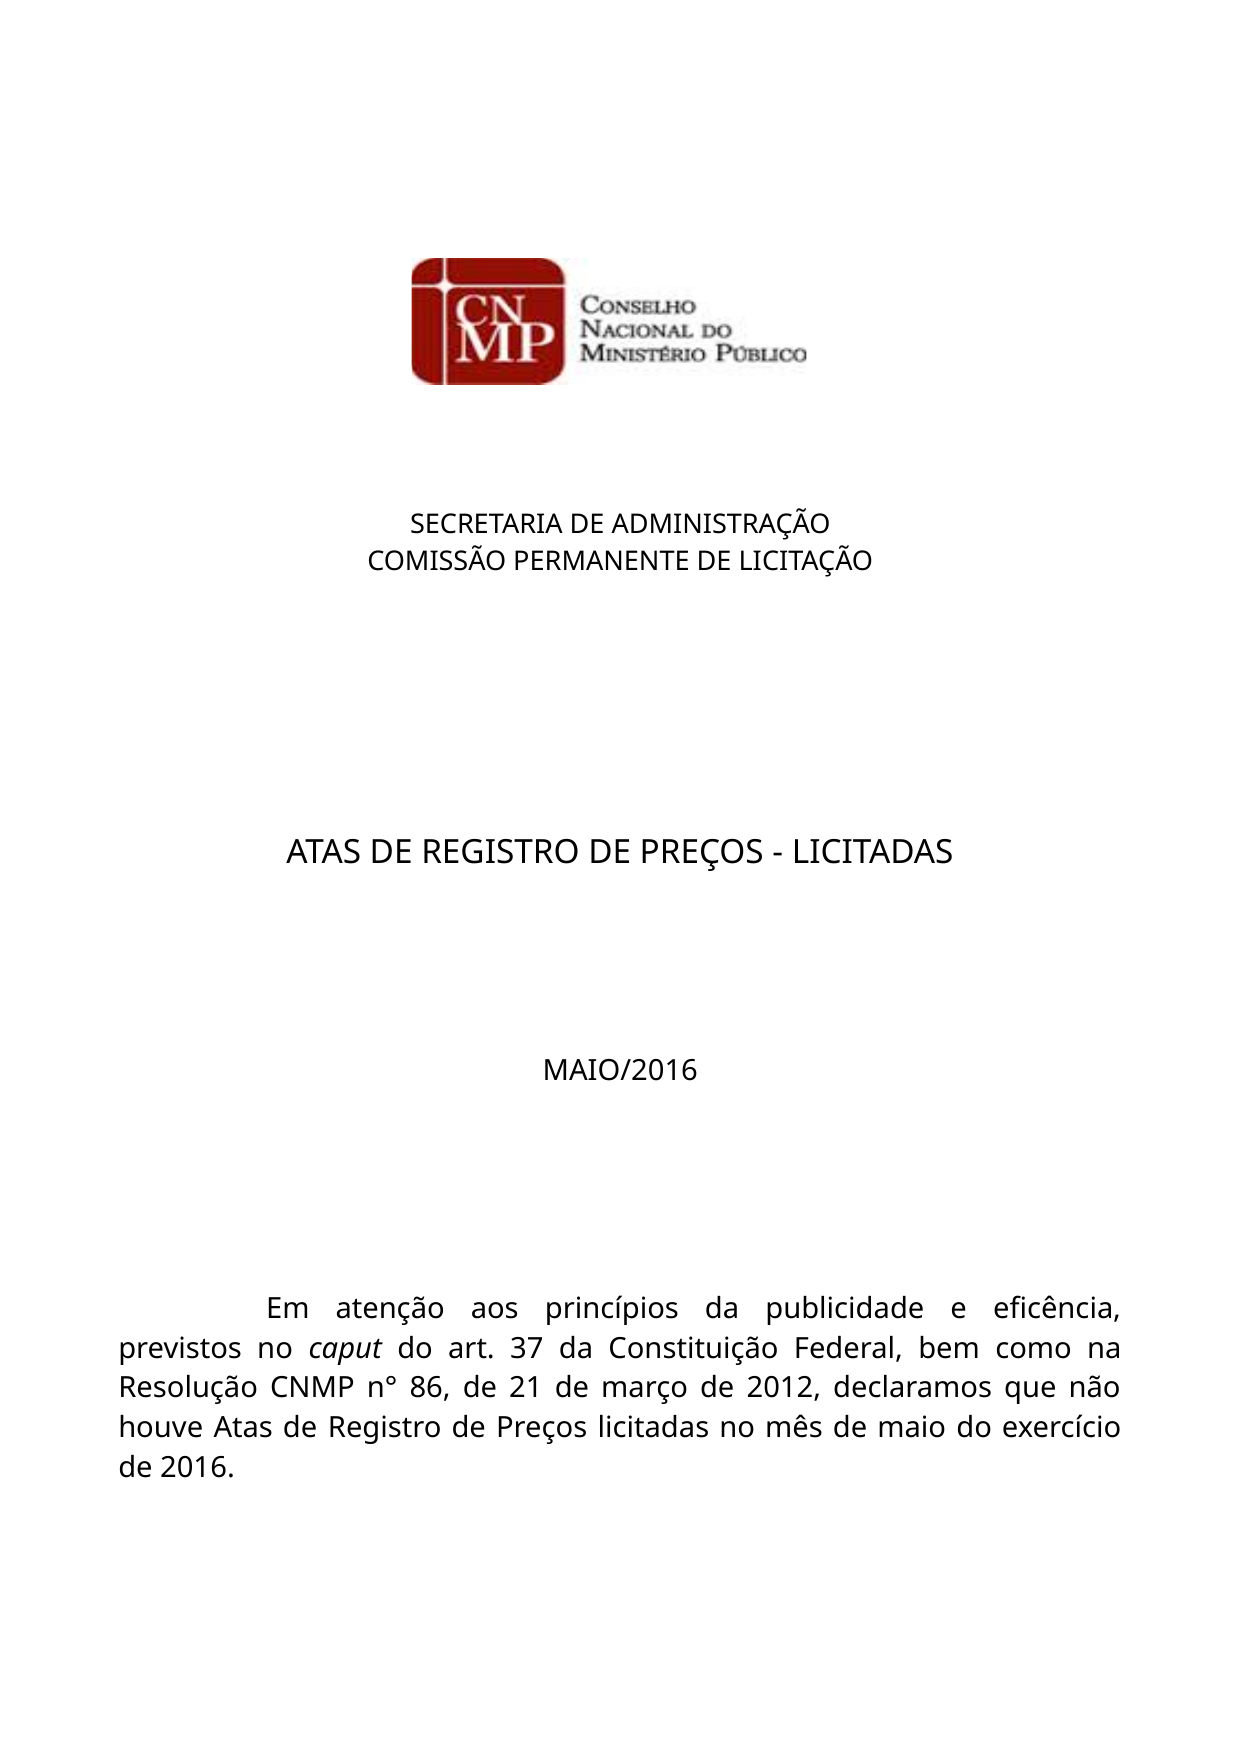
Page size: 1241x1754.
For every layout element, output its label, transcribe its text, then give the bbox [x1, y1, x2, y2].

text COMISSÃO PERMANENTE DE LICITAÇÃO [118, 541, 1122, 578]
text MAIO/2016 [118, 1049, 1122, 1089]
picture [411, 258, 807, 385]
text Em atenção aos princípios da publicidade e eficência, previstos no caput do art. 37 da Constituição Federal, bem como na Resolução CNMP n° 86, de 21 de março de 2012, declaramos que não houve Atas de Registro de Preços licitadas no mês de maio do exercício de 2016. [118, 1287, 1122, 1486]
text SECRETARIA DE ADMINISTRAÇÃO [118, 504, 1122, 541]
text ATAS DE REGISTRO DE PREÇOS - LICITADAS [118, 828, 1122, 873]
